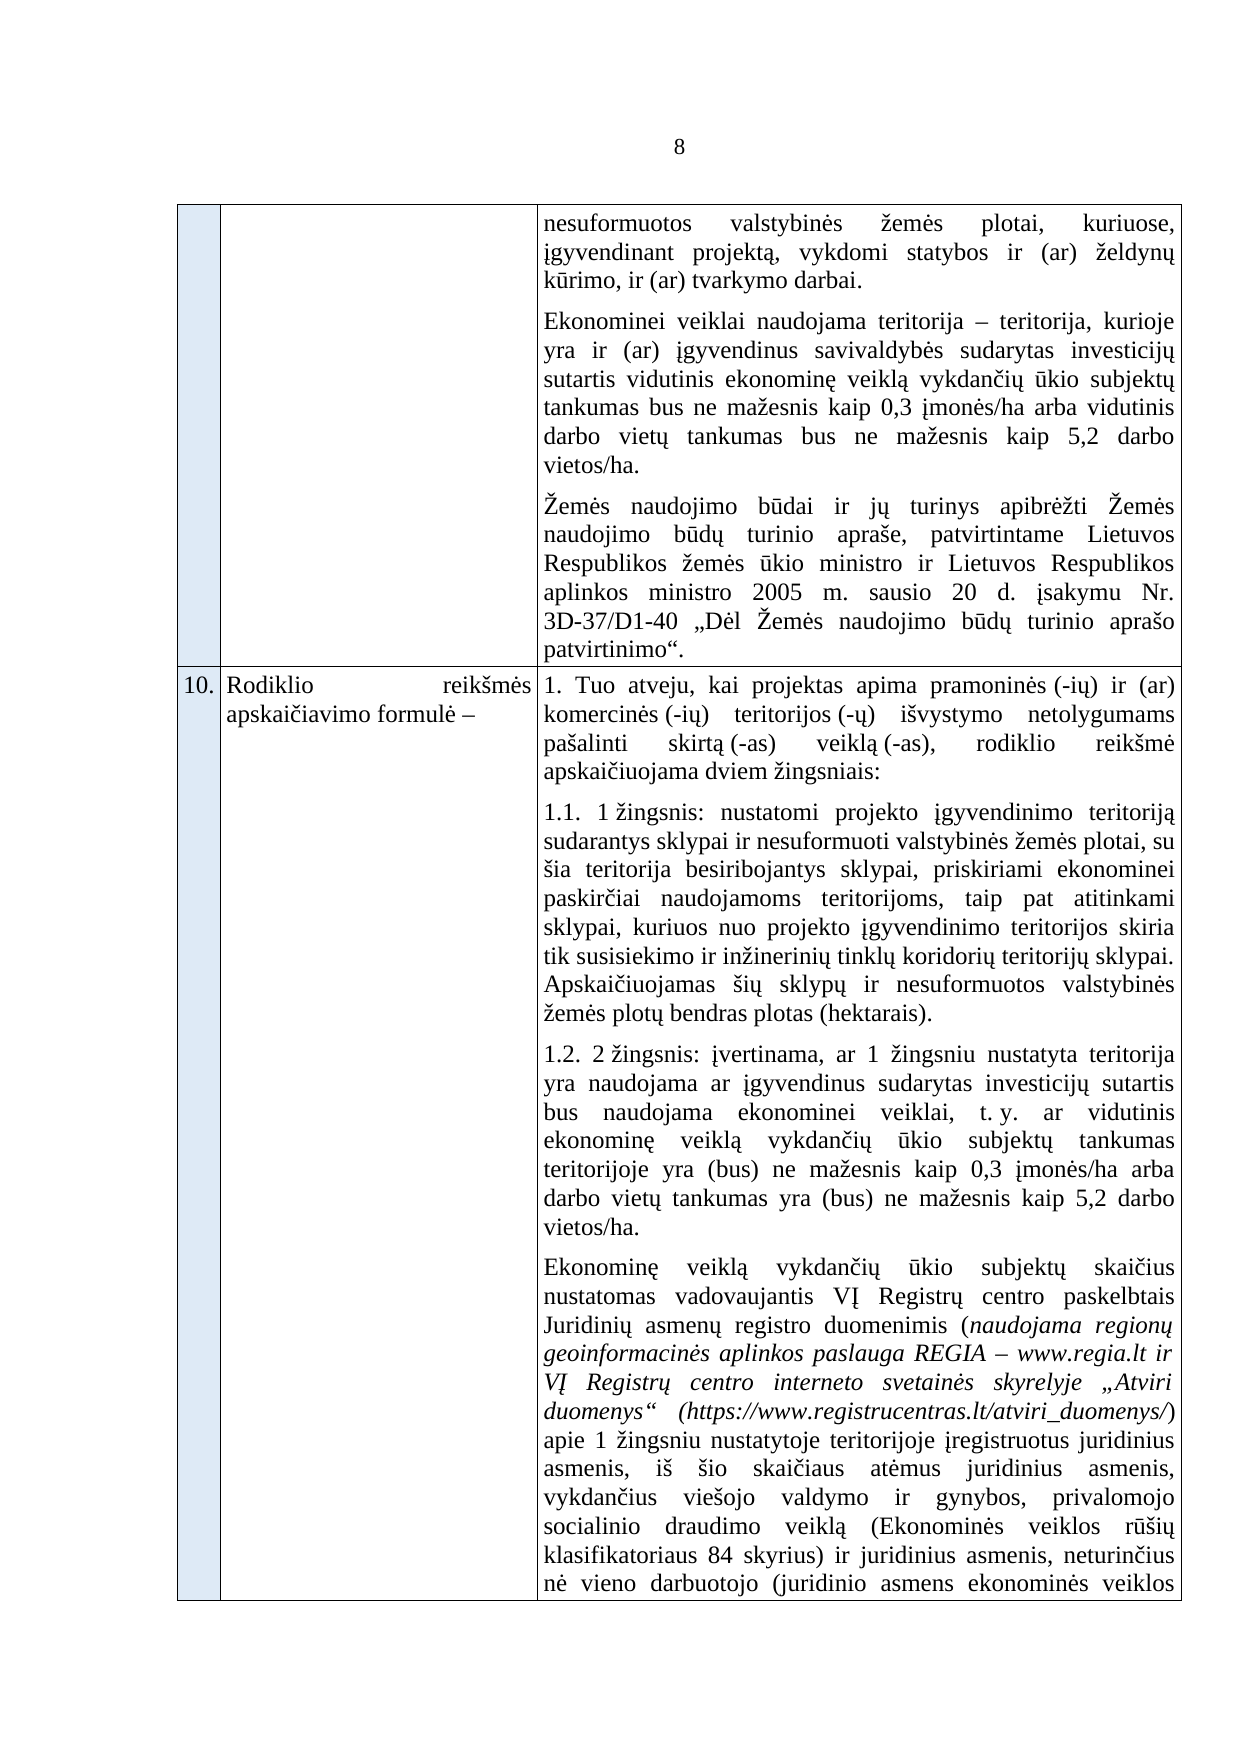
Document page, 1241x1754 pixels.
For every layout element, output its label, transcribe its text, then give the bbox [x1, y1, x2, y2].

table_cell [178, 205, 220, 666]
table_cell [221, 205, 537, 666]
table_cell 10. [178, 667, 220, 1600]
table_cell 1. Tuo atveju, kai projektas apima pramoninės (-ių) ir (ar) komercinės (-ių) teritorijos (-ų) išvystymo netolygumams pašalinti skirtą (-as) veiklą (-as), rodiklio reikšmė apskaičiuojama dviem žingsniais: 1.1. 1 žingsnis: nustatomi projekto įgyvendinimo teritoriją sudarantys sklypai ir nesuformuoti valstybinės žemės plotai, su šia teritorija besiribojantys sklypai, priskiriami ekonominei paskirčiai naudojamoms teritorijoms, taip pat atitinkami sklypai, kuriuos nuo projekto įgyvendinimo teritorijos skiria tik susisiekimo ir inžinerinių tinklų koridorių teritorijų sklypai. Apskaičiuojamas šių sklypų ir nesuformuotos valstybinės žemės plotų bendras plotas (hektarais). 1.2. 2 žingsnis: įvertinama, ar 1 žingsniu nustatyta teritorija yra naudojama ar įgyvendinus sudarytas investicijų sutartis bus naudojama ekonominei veiklai, t. y. ar vidutinis ekonominę veiklą vykdančių ūkio subjektų tankumas teritorijoje yra (bus) ne mažesnis kaip 0,3 įmonės/ha arba darbo vietų tankumas yra (bus) ne mažesnis kaip 5,2 darbo vietos/ha. Ekonominę veiklą vykdančių ūkio subjektų skaičius nustatomas vadovaujantis VĮ Registrų centro paskelbtais Juridinių asmenų registro duomenimis (naudojama regionų geoinformacinės aplinkos paslauga REGIA – www.regia.lt ir VĮ Registrų centro interneto svetainės skyrelyje „Atviri duomenys“ (https://www.registrucentras.lt/atviri_duomenys/) apie 1 žingsniu nustatytoje teritorijoje įregistruotus juridinius asmenis, iš šio skaičiaus atėmus juridinius asmenis, vykdančius viešojo valdymo ir gynybos, privalomojo socialinio draudimo veiklą (Ekonominės veiklos rūšių klasifikatoriaus 84 skyrius) ir juridinius asmenis, neturinčius nė vieno darbuotojo (juridinio asmens ekonominės veiklos [538, 667, 1181, 1600]
table_cell nesuformuotos valstybinės žemės plotai, kuriuose, įgyvendinant projektą, vykdomi statybos ir (ar) želdynų kūrimo, ir (ar) tvarkymo darbai. Ekonominei veiklai naudojama teritorija – teritorija, kurioje yra ir (ar) įgyvendinus savivaldybės sudarytas investicijų sutartis vidutinis ekonominę veiklą vykdančių ūkio subjektų tankumas bus ne mažesnis kaip 0,3 įmonės/ha arba vidutinis darbo vietų tankumas bus ne mažesnis kaip 5,2 darbo vietos/ha. Žemės naudojimo būdai ir jų turinys apibrėžti Žemės naudojimo būdų turinio apraše, patvirtintame Lietuvos Respublikos žemės ūkio ministro ir Lietuvos Respublikos aplinkos ministro 2005 m. sausio 20 d. įsakymu Nr. 3D-37/D1-40 „Dėl Žemės naudojimo būdų turinio aprašo patvirtinimo“. [538, 205, 1181, 666]
table_cell Rodiklio reikšmės apskaičiavimo formulė ‒ [221, 667, 537, 1600]
